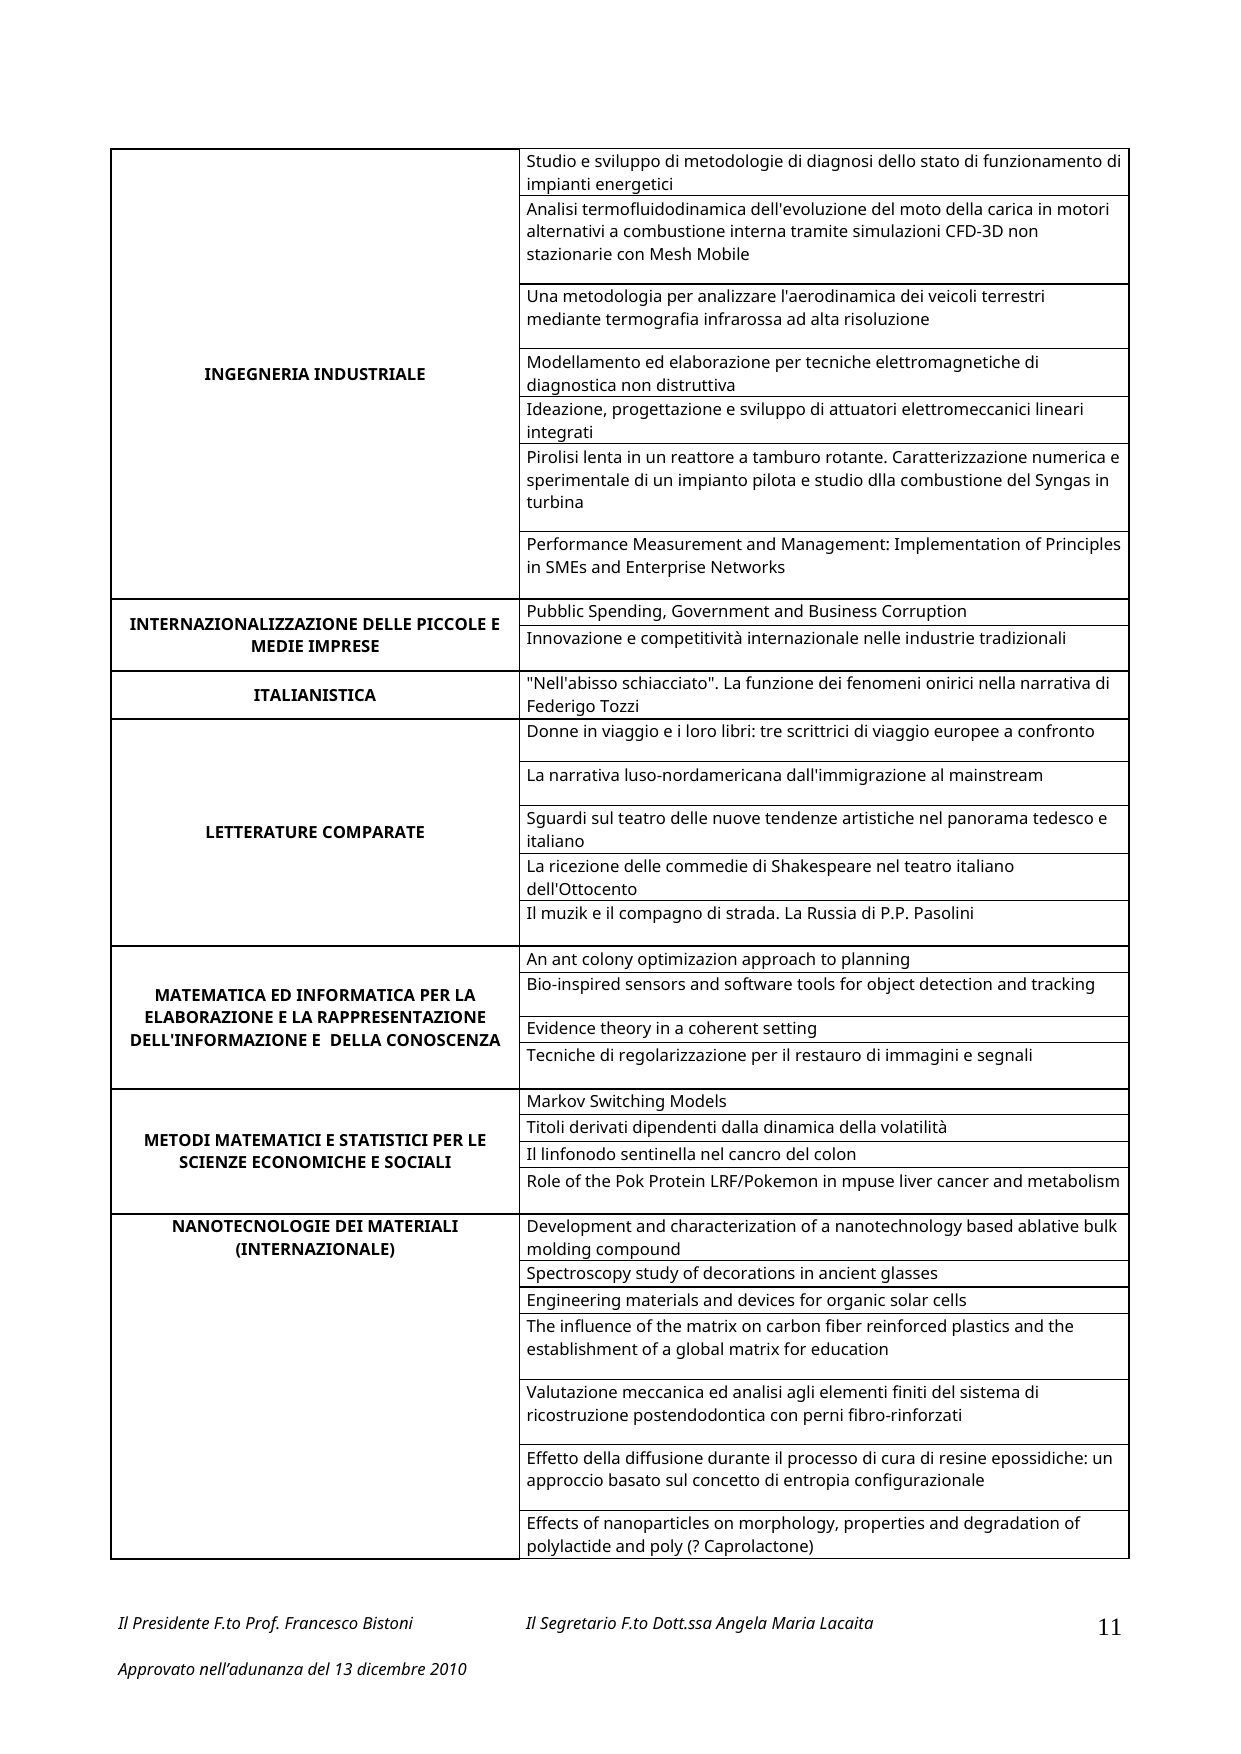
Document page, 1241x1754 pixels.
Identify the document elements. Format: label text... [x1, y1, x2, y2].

table_cell Effetto della diffusione durante il processo di cura di resine epossidiche: un approccio basato sul concetto di entropia configurazionale [520, 1445, 1128, 1510]
table_cell "Nell'abisso schiacciato". La funzione dei fenomeni onirici nella narrativa di Federigo Tozzi [520, 672, 1128, 717]
table_cell NANOTECNOLOGIE DEI MATERIALI (INTERNAZIONALE) [112, 1215, 519, 1557]
table_cell An ant colony optimizazion approach to planning [520, 947, 1128, 972]
table_cell ITALIANISTICA [112, 672, 519, 717]
table_cell Innovazione e competitività internazionale nelle industrie tradizionali [520, 626, 1128, 670]
table_cell La ricezione delle commedie di Shakespeare nel teatro italiano dell'Ottocento [520, 854, 1128, 900]
table_cell Evidence theory in a coherent setting [520, 1017, 1128, 1042]
table_cell Donne in viaggio e i loro libri: tre scrittrici di viaggio europee a confronto [520, 720, 1128, 761]
table_cell INTERNAZIONALIZZAZIONE DELLE PICCOLE E MEDIE IMPRESE [112, 600, 519, 670]
table_cell Titoli derivati dipendenti dalla dinamica della volatilità [520, 1115, 1128, 1141]
table_cell LETTERATURE COMPARATE [112, 720, 519, 945]
table_cell INGEGNERIA INDUSTRIALE [112, 150, 519, 598]
table_cell Il muzik e il compagno di strada. La Russia di P.P. Pasolini [520, 901, 1128, 945]
table_cell Bio-inspired sensors and software tools for object detection and tracking [520, 973, 1128, 1016]
table_cell Una metodologia per analizzare l'aerodinamica dei veicoli terrestri mediante termografia infrarossa ad alta risoluzione [520, 285, 1128, 348]
table_cell Performance Measurement and Management: Implementation of Principles in SMEs and Enterprise Networks [520, 532, 1128, 598]
table_cell Development and characterization of a nanotechnology based ablative bulk molding compound [520, 1215, 1128, 1260]
table_cell Il linfonodo sentinella nel cancro del colon [520, 1142, 1128, 1167]
table_cell Engineering materials and devices for organic solar cells [520, 1288, 1128, 1313]
table_cell Markov Switching Models [520, 1090, 1128, 1114]
table_cell Studio e sviluppo di metodologie di diagnosi dello stato di funzionamento di impianti energetici [520, 149, 1128, 195]
table_cell La narrativa luso-nordamericana dall'immigrazione al mainstream [520, 762, 1128, 805]
table_cell Ideazione, progettazione e sviluppo di attuatori elettromeccanici lineari integrati [520, 397, 1128, 443]
table_cell Effects of nanoparticles on morphology, properties and degradation of polylactide and poly (? Caprolactone) [520, 1511, 1128, 1557]
table_cell METODI MATEMATICI E STATISTICI PER LE SCIENZE ECONOMICHE E SOCIALI [112, 1090, 519, 1212]
table_cell Analisi termofluidodinamica dell'evoluzione del moto della carica in motori alternativi a combustione interna tramite simulazioni CFD-3D non stazionarie con Mesh Mobile [520, 196, 1128, 283]
table_cell Sguardi sul teatro delle nuove tendenze artistiche nel panorama tedesco e italiano [520, 806, 1128, 852]
table_cell MATEMATICA ED INFORMATICA PER LA ELABORAZIONE E LA RAPPRESENTAZIONE DELL'INFORMAZIONE E DELLA CONOSCENZA [112, 947, 519, 1087]
table_cell Pirolisi lenta in un reattore a tamburo rotante. Caratterizzazione numerica e sperimentale di un impianto pilota e studio dlla combustione del Syngas in turbina [520, 444, 1128, 531]
table_cell Role of the Pok Protein LRF/Pokemon in mpuse liver cancer and metabolism [520, 1168, 1128, 1212]
table_cell The influence of the matrix on carbon fiber reinforced plastics and the establishment of a global matrix for education [520, 1314, 1128, 1379]
table_cell Valutazione meccanica ed analisi agli elementi finiti del sistema di ricostruzione postendodontica con perni fibro-rinforzati [520, 1380, 1128, 1444]
table_cell Tecniche di regolarizzazione per il restauro di immagini e segnali [520, 1043, 1128, 1087]
table_cell Pubblic Spending, Government and Business Corruption [520, 600, 1128, 624]
table_cell Modellamento ed elaborazione per tecniche elettromagnetiche di diagnostica non distruttiva [520, 349, 1128, 396]
table_cell Spectroscopy study of decorations in ancient glasses [520, 1261, 1128, 1286]
